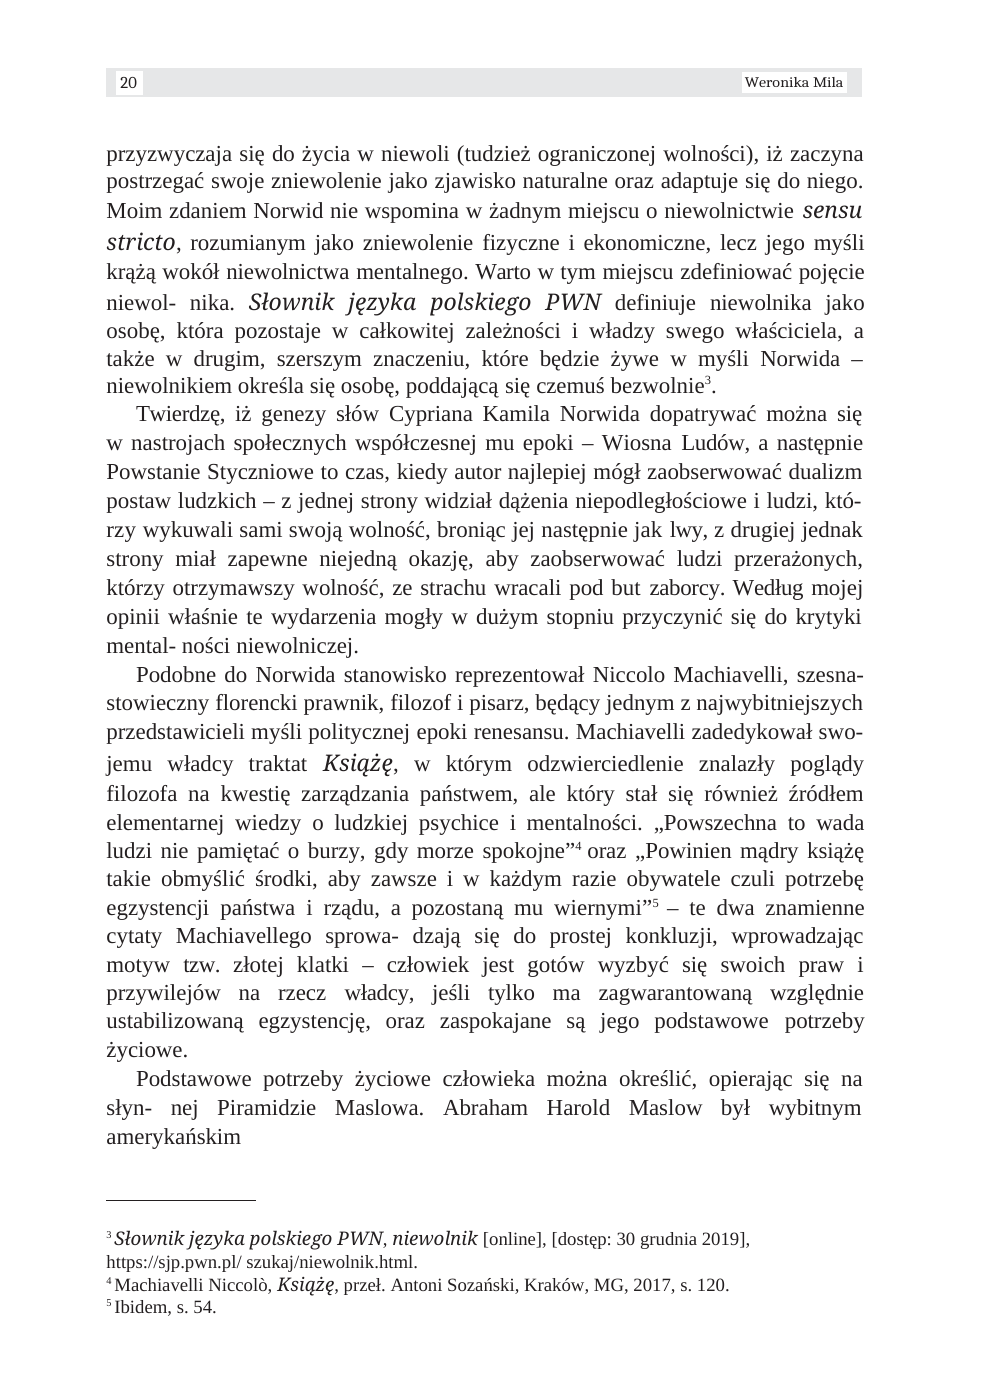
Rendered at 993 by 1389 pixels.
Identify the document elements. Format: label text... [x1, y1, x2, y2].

text 4 Machiavelli Niccolò, Książę, przeł. Antoni Sozański, Kraków, MG, 2017, s. 120. [106, 1273, 876, 1296]
text 5 Ibidem, s. 54. [106, 1296, 876, 1317]
text 3 Słownik języka polskiego PWN, niewolnik [online], [dostęp: 30 grudnia 2019], https://sjp.pwn.pl/ szukaj/niewolnik.html. [106, 1228, 876, 1273]
text Podstawowe potrzeby życiowe człowieka można określić, opierając się na słyn- nej Piramidzie Maslowa. Abraham Harold Maslow był wybitnym amerykańskim [106, 1065, 863, 1149]
text Twierdzę, iż genezy słów Cypriana Kamila Norwida dopatrywać można się w nastrojach społecznych współczesnej mu epoki – Wiosna Ludów, a następnie Powstanie Styczniowe to czas, kiedy autor najlepiej mógł zaobserwować dualizm postaw ludzkich – z jednej strony widział dążenia niepodległościowe i ludzi, któ- rzy wykuwali sami swoją wolność, broniąc jej następnie jak lwy, z drugiej jednak strony miał zapewne niejedną okazję, aby zaobserwować ludzi przerażonych, którzy otrzymawszy wolność, ze strachu wracali pod but zaborcy. Według mojej opinii właśnie te wydarzenia mogły w dużym stopniu przyczynić się do krytyki mental- ności niewolniczej. [106, 400, 863, 658]
text przyzwyczaja się do życia w niewoli (tudzież ograniczonej wolności), iż zaczyna postrzegać swoje zniewolenie jako zjawisko naturalne oraz adaptuje się do niego. Moim zdaniem Norwid nie wspomina w żadnym miejscu o niewolnictwie sensu stricto, rozumianym jako zniewolenie fizyczne i ekonomiczne, lecz jego myśli krążą wokół niewolnictwa mentalnego. Warto w tym miejscu zdefiniować pojęcie niewol- nika. Słownik języka polskiego PWN definiuje niewolnika jako osobę, która pozostaje w całkowitej zależności i władzy swego właściciela, a także w drugim, szerszym znaczeniu, które będzie żywe w myśli Norwida – niewolnikiem określa się osobę, poddającą się czemuś bezwolnie3. [106, 140, 865, 398]
text Podobne do Norwida stanowisko reprezentował Niccolo Machiavelli, szesna- stowieczny florencki prawnik, filozof i pisarz, będący jednym z najwybitniejszych przedstawicieli myśli politycznej epoki renesansu. Machiavelli zadedykował swo- jemu władcy traktat Książę, w którym odzwierciedlenie znalazły poglądy filozofa na kwestię zarządzania państwem, ale który stał się również źródłem elementarnej wiedzy o ludzkiej psychice i mentalności. „Powszechna to wada ludzi nie pamiętać o burzy, gdy morze spokojne”4 oraz „Powinien mądry książę takie obmyślić środki, aby zawsze i w każdym razie obywatele czuli potrzebę egzystencji państwa i rządu, a pozostaną mu wiernymi”5 – te dwa znamienne cytaty Machiavellego sprowa- dzają się do prostej konkluzji, wprowadzając motyw tzw. złotej klatki – człowiek jest gotów wyzbyć się swoich praw i przywilejów na rzecz władcy, jeśli tylko ma zagwarantowaną względnie ustabilizowaną egzystencję, oraz zaspokajane są jego podstawowe potrzeby życiowe. [106, 661, 865, 1062]
